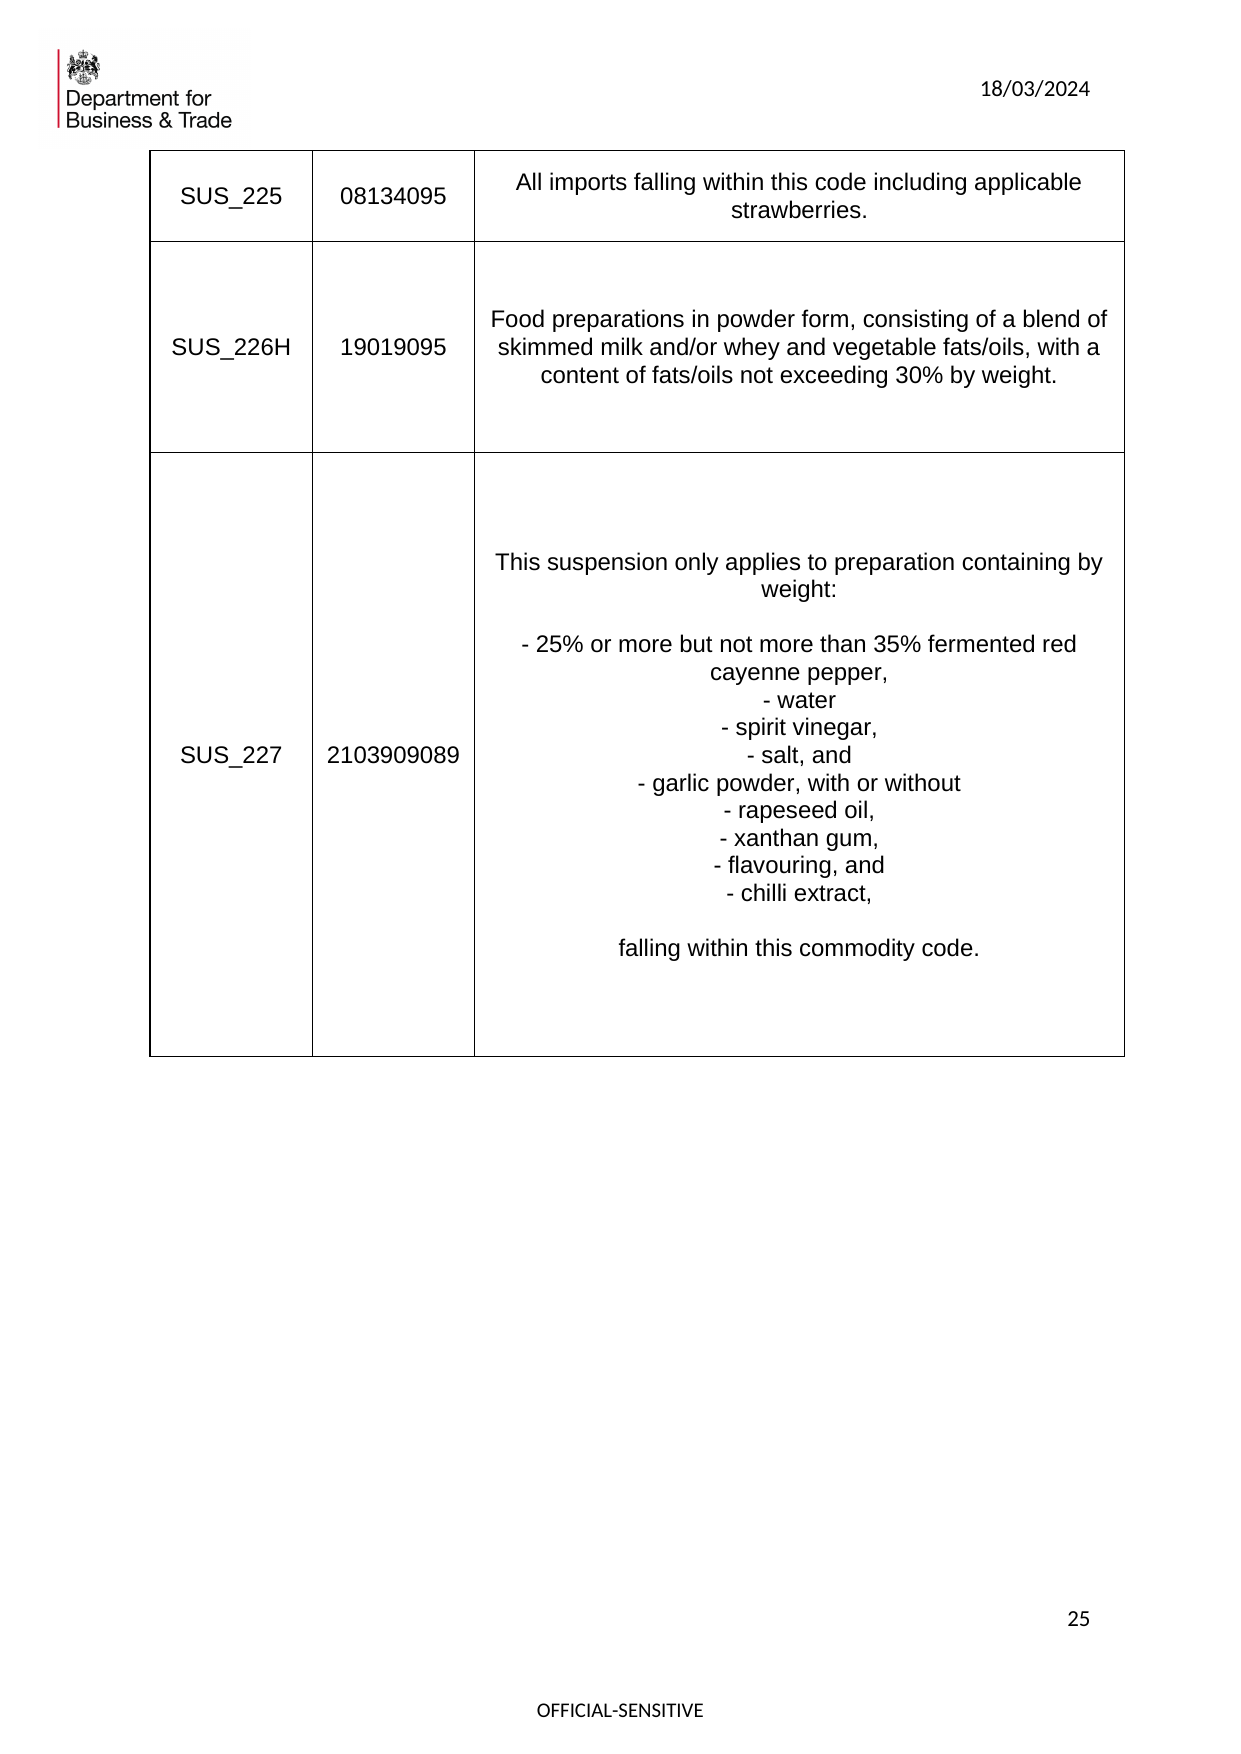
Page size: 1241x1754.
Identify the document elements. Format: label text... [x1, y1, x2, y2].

table_cell This suspension only applies to preparation containing by weight: - 25% or more but not more than 35% fermented red cayenne pepper, - water - spirit vinegar, - salt, and - garlic powder, with or without - rapeseed oil, - xanthan gum, - flavouring, and - chilli extract, falling within this commodity code. [475, 453, 1124, 1056]
table_cell All imports falling within this code including applicable strawberries. [475, 151, 1124, 241]
table_cell 2103909089 [313, 453, 474, 1056]
table_cell SUS_227 [151, 453, 312, 1056]
table_cell SUS_226H [151, 242, 312, 452]
table_cell Food preparations in powder form, consisting of a blend of skimmed milk and/or whey and vegetable fats/oils, with a content of fats/oils not exceeding 30% by weight. [475, 242, 1124, 452]
table_cell 08134095 [313, 151, 474, 241]
table_cell SUS_225 [151, 151, 312, 241]
table_cell 19019095 [313, 242, 474, 452]
